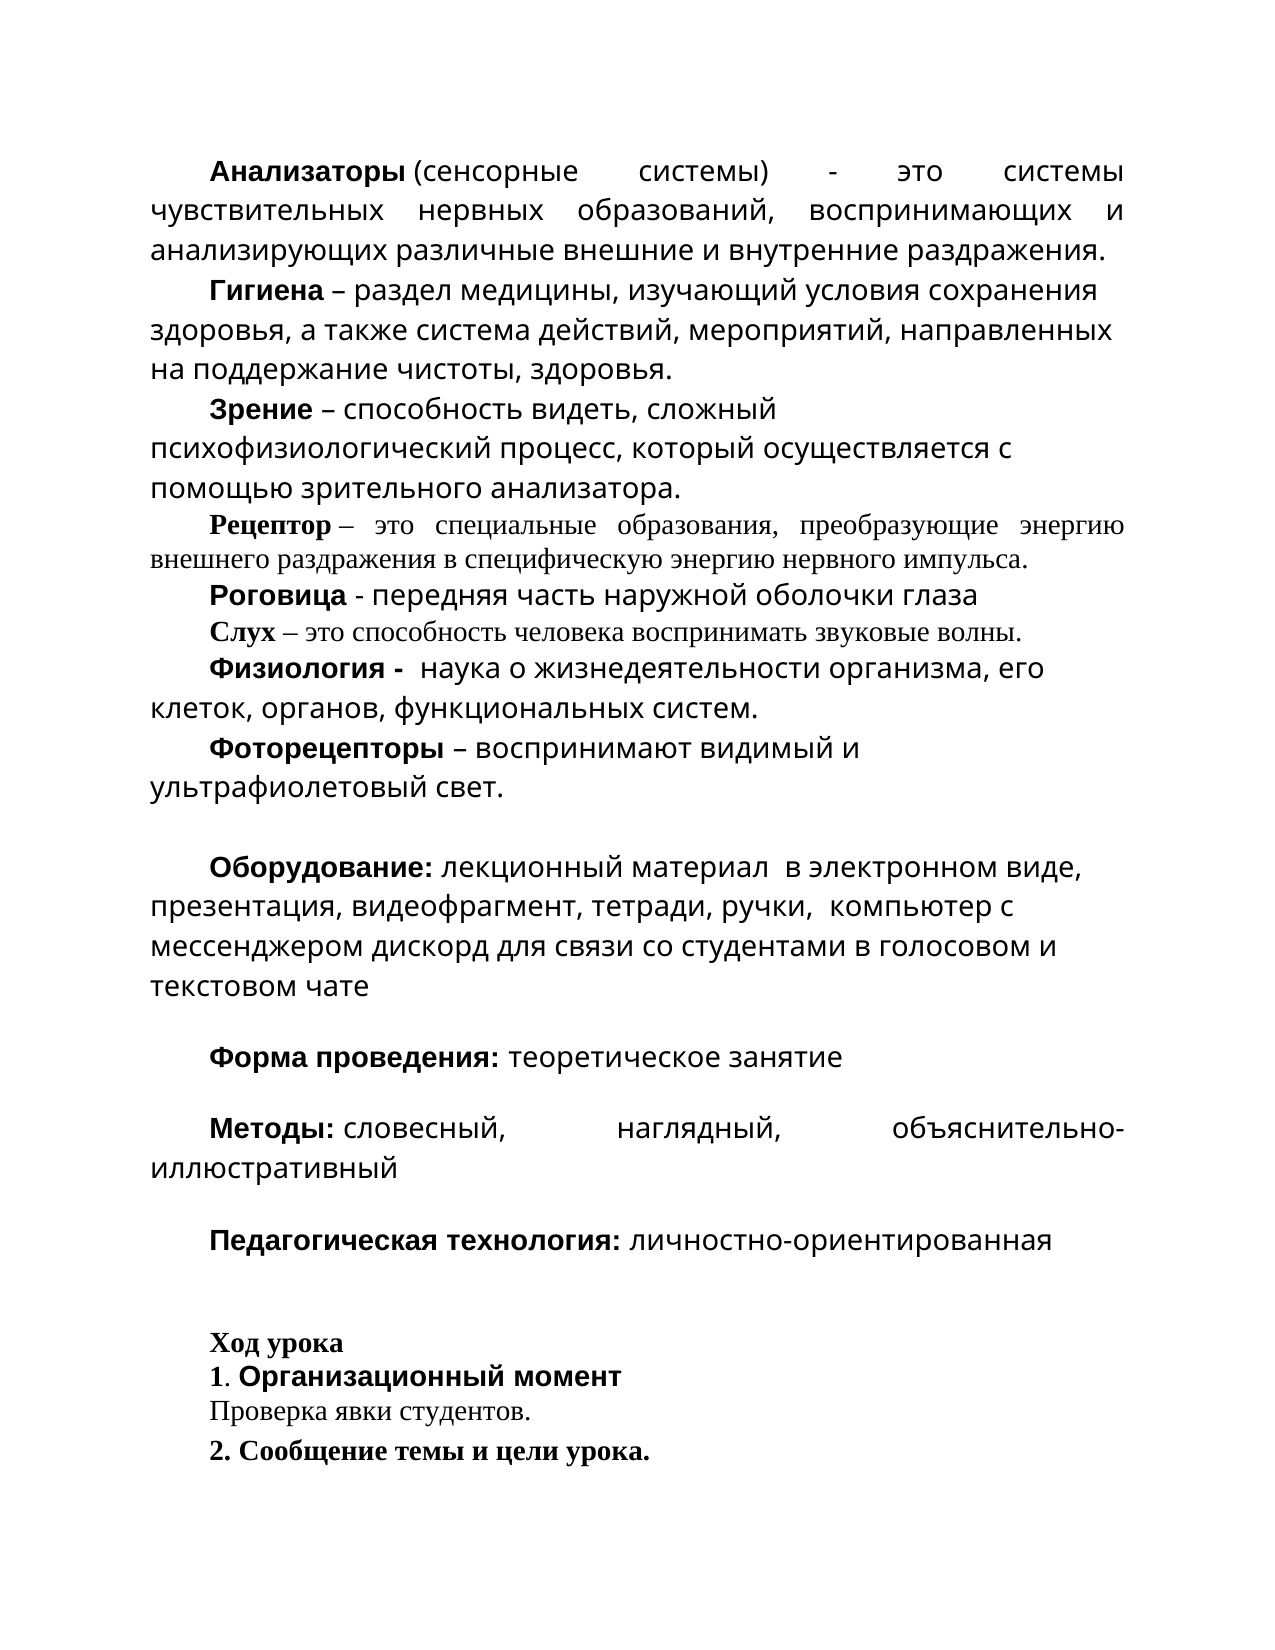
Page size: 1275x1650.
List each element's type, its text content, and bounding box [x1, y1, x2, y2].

text Проверка явки студентов. [150, 1393, 1125, 1426]
text Анализаторы (сенсорные системы) - это системы чувствительных нервных образований, воспринимающих и анализирующих различные внешние и внутренние раздражения. [150, 150, 1125, 269]
text Форма проведения: теоретическое занятие [150, 1036, 1125, 1076]
text Ход урока [150, 1326, 1125, 1359]
text 1. Организационный момент [150, 1359, 1125, 1393]
text Роговица - передняя часть наружной оболочки глаза [150, 574, 1125, 614]
text Гигиена – раздел медицины, изучающий условия сохранения здоровья, а также система действий, мероприятий, направленных на поддержание чистоты, здоровья. [150, 269, 1125, 388]
text Рецептор – это специальные образования, преобразующие энергию внешнего раздражения в специфическую энергию нервного импульса. [150, 507, 1125, 574]
text 2. Сообщение темы и цели урока. [209, 1426, 1125, 1466]
text Слух – это способность человека воспринимать звуковые волны. [150, 614, 1125, 647]
text Педагогическая технология: личностно-ориентированная [150, 1219, 1125, 1258]
text Физиология - наука о жизнедеятельности организма, его клеток, органов, функциональных систем. [150, 647, 1125, 727]
text Фоторецепторы – воспринимают видимый и ультрафиолетовый свет. [150, 727, 1125, 806]
text Оборудование: лекционный материал в электронном виде, презентация, видеофрагмент, тетради, ручки, компьютер с мессенджером дискорд для связи со студентами в голосовом и текстовом чате [150, 846, 1125, 1005]
text Зрение – способность видеть, сложный психофизиологический процесс, который осуществляется с помощью зрительного анализатора. [150, 388, 1125, 507]
text Методы: словесный, наглядный, объяснительно-иллюстративный [150, 1108, 1125, 1187]
